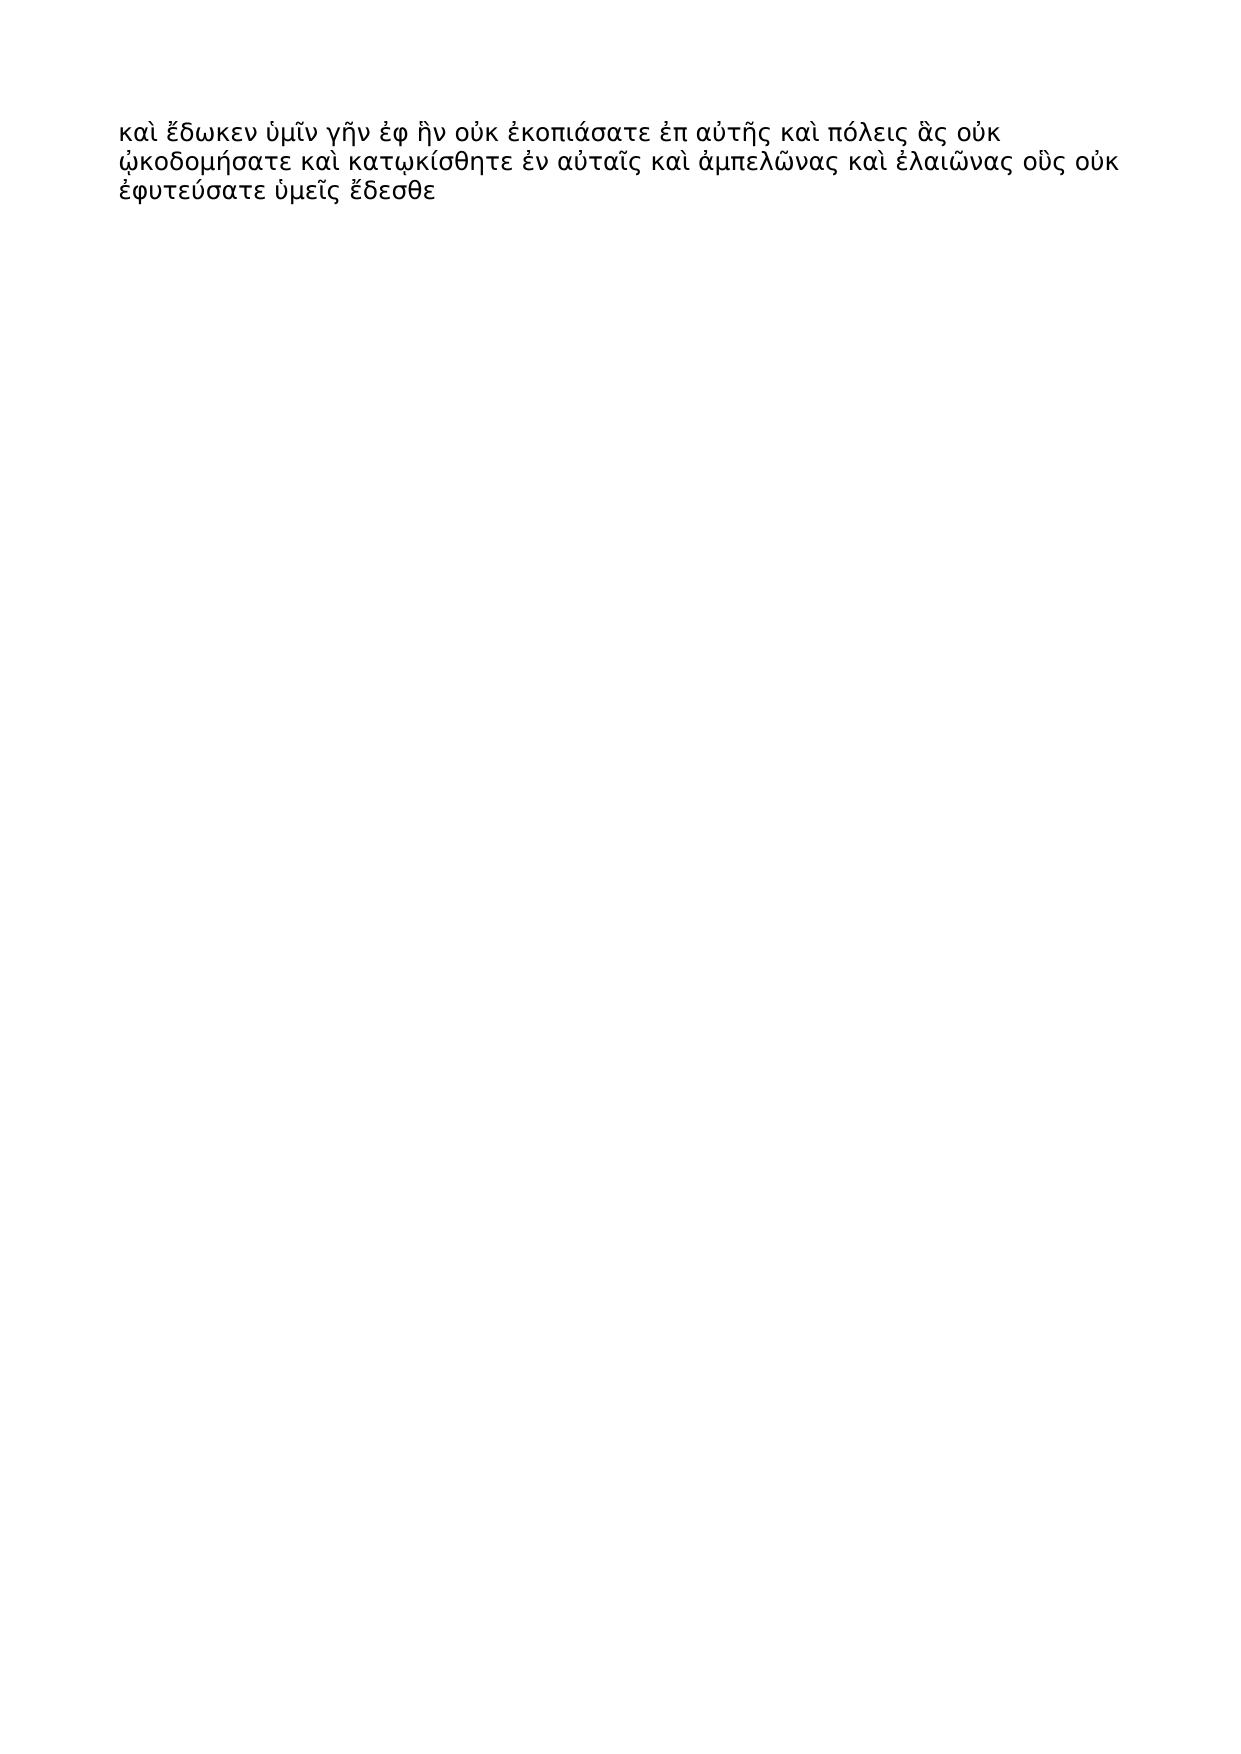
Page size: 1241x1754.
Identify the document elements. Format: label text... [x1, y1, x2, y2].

text καὶ ἔδωκεν ὑμῖν γῆν ἐφ ἣν οὐκ ἐκοπιάσατε ἐπ αὐτῆς καὶ πόλεις ἃς οὐκ ᾠκοδομήσατε καὶ κατῳκίσθητε ἐν αὐταῖς καὶ ἀμπελῶνας καὶ ἐλαιῶνας οὓς οὐκ ἐφυτεύσατε ὑμεῖς ἔδεσθε [118, 118, 1122, 206]
